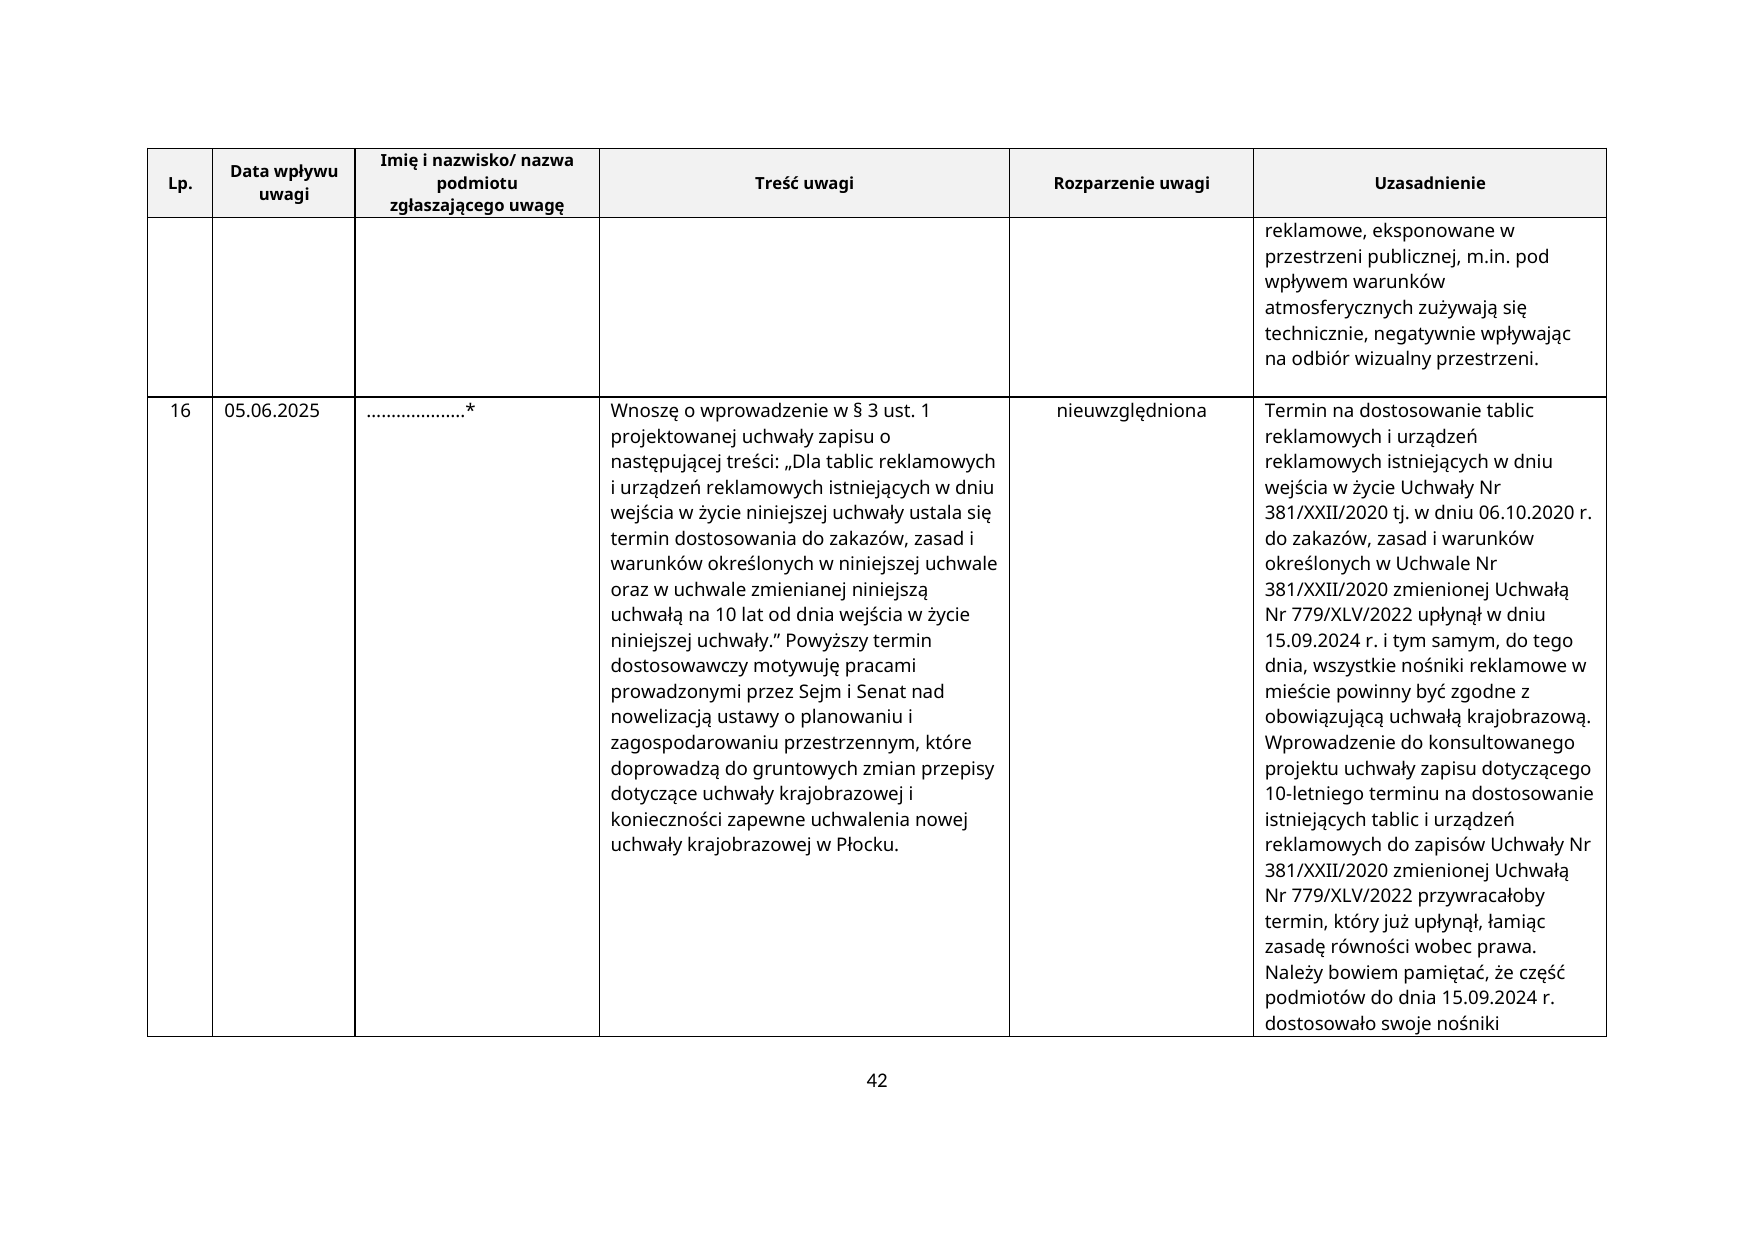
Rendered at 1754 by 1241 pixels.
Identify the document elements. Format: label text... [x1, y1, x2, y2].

table_cell [148, 218, 212, 396]
table_header Uzasadnienie [1254, 149, 1606, 217]
table_header Rozparzenie uwagi [1010, 149, 1253, 217]
table_cell nieuwzględniona [1010, 398, 1253, 1036]
table_cell [213, 218, 354, 396]
table_header Imię i nazwisko/ nazwa podmiotu zgłaszającego uwagę [356, 149, 599, 217]
table_cell 05.06.2025 [213, 398, 354, 1036]
table_cell [600, 218, 1009, 396]
table_cell 16 [148, 398, 212, 1036]
table_header Treść uwagi [600, 149, 1009, 217]
table_cell Termin na dostosowanie tablic reklamowych i urządzeń reklamowych istniejących w dniu wejścia w życie Uchwały Nr 381/XXII/2020 tj. w dniu 06.10.2020 r. do zakazów, zasad i warunków określonych w Uchwale Nr 381/XXII/2020 zmienionej Uchwałą Nr 779/XLV/2022 upłynął w dniu 15.09.2024 r. i tym samym, do tego dnia, wszystkie nośniki reklamowe w mieście powinny być zgodne z obowiązującą uchwałą krajobrazową. Wprowadzenie do konsultowanego projektu uchwały zapisu dotyczącego 10-letniego terminu na dostosowanie istniejących tablic i urządzeń reklamowych do zapisów Uchwały Nr 381/XXII/2020 zmienionej Uchwałą Nr 779/XLV/2022 przywracałoby termin, który już upłynął, łamiąc zasadę równości wobec prawa. Należy bowiem pamiętać, że część podmiotów do dnia 15.09.2024 r. dostosowało swoje nośniki [1254, 398, 1606, 1036]
table_cell [356, 218, 599, 396]
table_cell ………………..* [356, 398, 599, 1036]
table_header Lp. [148, 149, 212, 217]
table_cell reklamowe, eksponowane w przestrzeni publicznej, m.in. pod wpływem warunków atmosferycznych zużywają się technicznie, negatywnie wpływając na odbiór wizualny przestrzeni. [1254, 218, 1606, 396]
table_header Data wpływu uwagi [213, 149, 354, 217]
table_cell [1010, 218, 1253, 396]
table_cell Wnoszę o wprowadzenie w § 3 ust. 1 projektowanej uchwały zapisu o następującej treści: „Dla tablic reklamowych i urządzeń reklamowych istniejących w dniu wejścia w życie niniejszej uchwały ustala się termin dostosowania do zakazów, zasad i warunków określonych w niniejszej uchwale oraz w uchwale zmienianej niniejszą uchwałą na 10 lat od dnia wejścia w życie niniejszej uchwały.” Powyższy termin dostosowawczy motywuję pracami prowadzonymi przez Sejm i Senat nad nowelizacją ustawy o planowaniu i zagospodarowaniu przestrzennym, które doprowadzą do gruntowych zmian przepisy dotyczące uchwały krajobrazowej i konieczności zapewne uchwalenia nowej uchwały krajobrazowej w Płocku. [600, 398, 1009, 1036]
